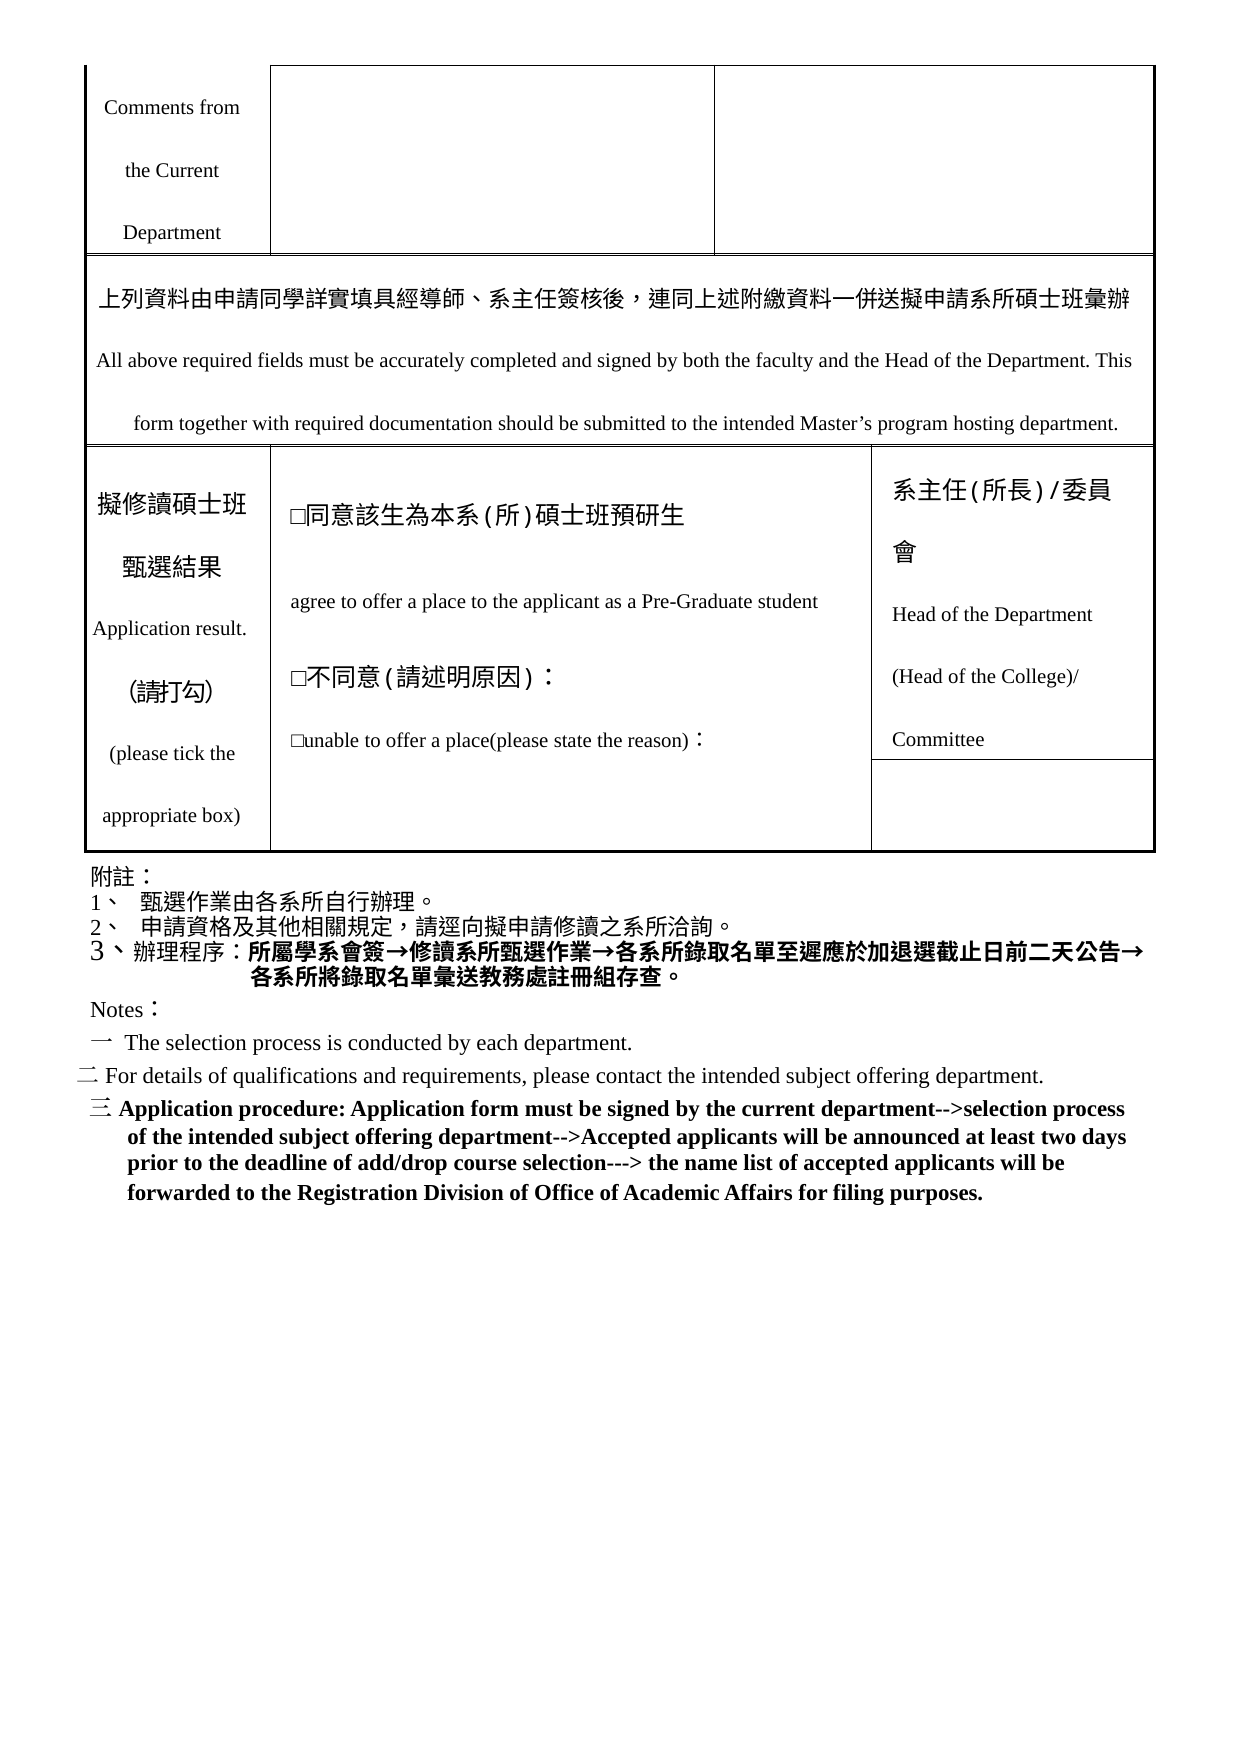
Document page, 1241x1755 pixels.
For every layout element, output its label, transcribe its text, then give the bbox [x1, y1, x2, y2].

text prior to the deadline of add/drop course selection---> the name list of accepted applicants will be [127, 1149, 1144, 1176]
list 申請資格及其他相關規定，請逕向擬申請修讀之系所洽詢。 [90, 916, 1144, 941]
table_cell 上列資料由申請同學詳實填具經導師、系主任簽核後，連同上述附繳資料一併送擬申請系所碩士班彙辦 All above required fields must be accurately completed and signed by both the faculty and the Head of the Department. This form together with required documentation should be submitted to the intended Master’s program hosting department. [87, 256, 1153, 444]
text of the intended subject offering department-->Accepted applicants will be announced at least two days [127, 1123, 1144, 1149]
table_cell □同意該生為本系(所)碩士班預研生 agree to offer a place to the applicant as a Pre-Graduate student □不同意(請述明原因)： □unable to offer a place(please state the reason)： [271, 447, 871, 850]
text 一 The selection process is conducted by each department. [90, 1024, 1144, 1057]
text forwarded to the Registration Division of Office of Academic Affairs for filing purposes. [127, 1176, 1144, 1207]
text 二 For details of qualifications and requirements, please contact the intended subject offering department. [59, 1057, 1144, 1090]
list 甄選作業由各系所自行辦理。 [90, 891, 1144, 916]
table_cell [622, 66, 714, 253]
table_cell 擬修讀碩士班甄選結果 Application result. （請打勾） (please tick the appropriate box) [87, 447, 270, 850]
list 辦理程序：所屬學系會簽→修讀系所甄選作業→各系所錄取名單至遲應於加退選截止日前二天公告→各系所將錄取名單彙送教務處註冊組存查。 [89, 941, 1144, 991]
table_cell [715, 66, 1153, 253]
table_cell [271, 66, 622, 253]
text 三 Application procedure: Application form must be signed by the current department-->selection process [89, 1090, 1144, 1123]
table_cell 系主任(所長)/委員會 Head of the Department (Head of the College)/ Committee [872, 447, 1153, 759]
text Notes： [90, 991, 1144, 1024]
table_cell Comments from the Current Department [87, 65, 270, 253]
table_cell [872, 760, 1153, 850]
text 附註： [90, 866, 1144, 891]
